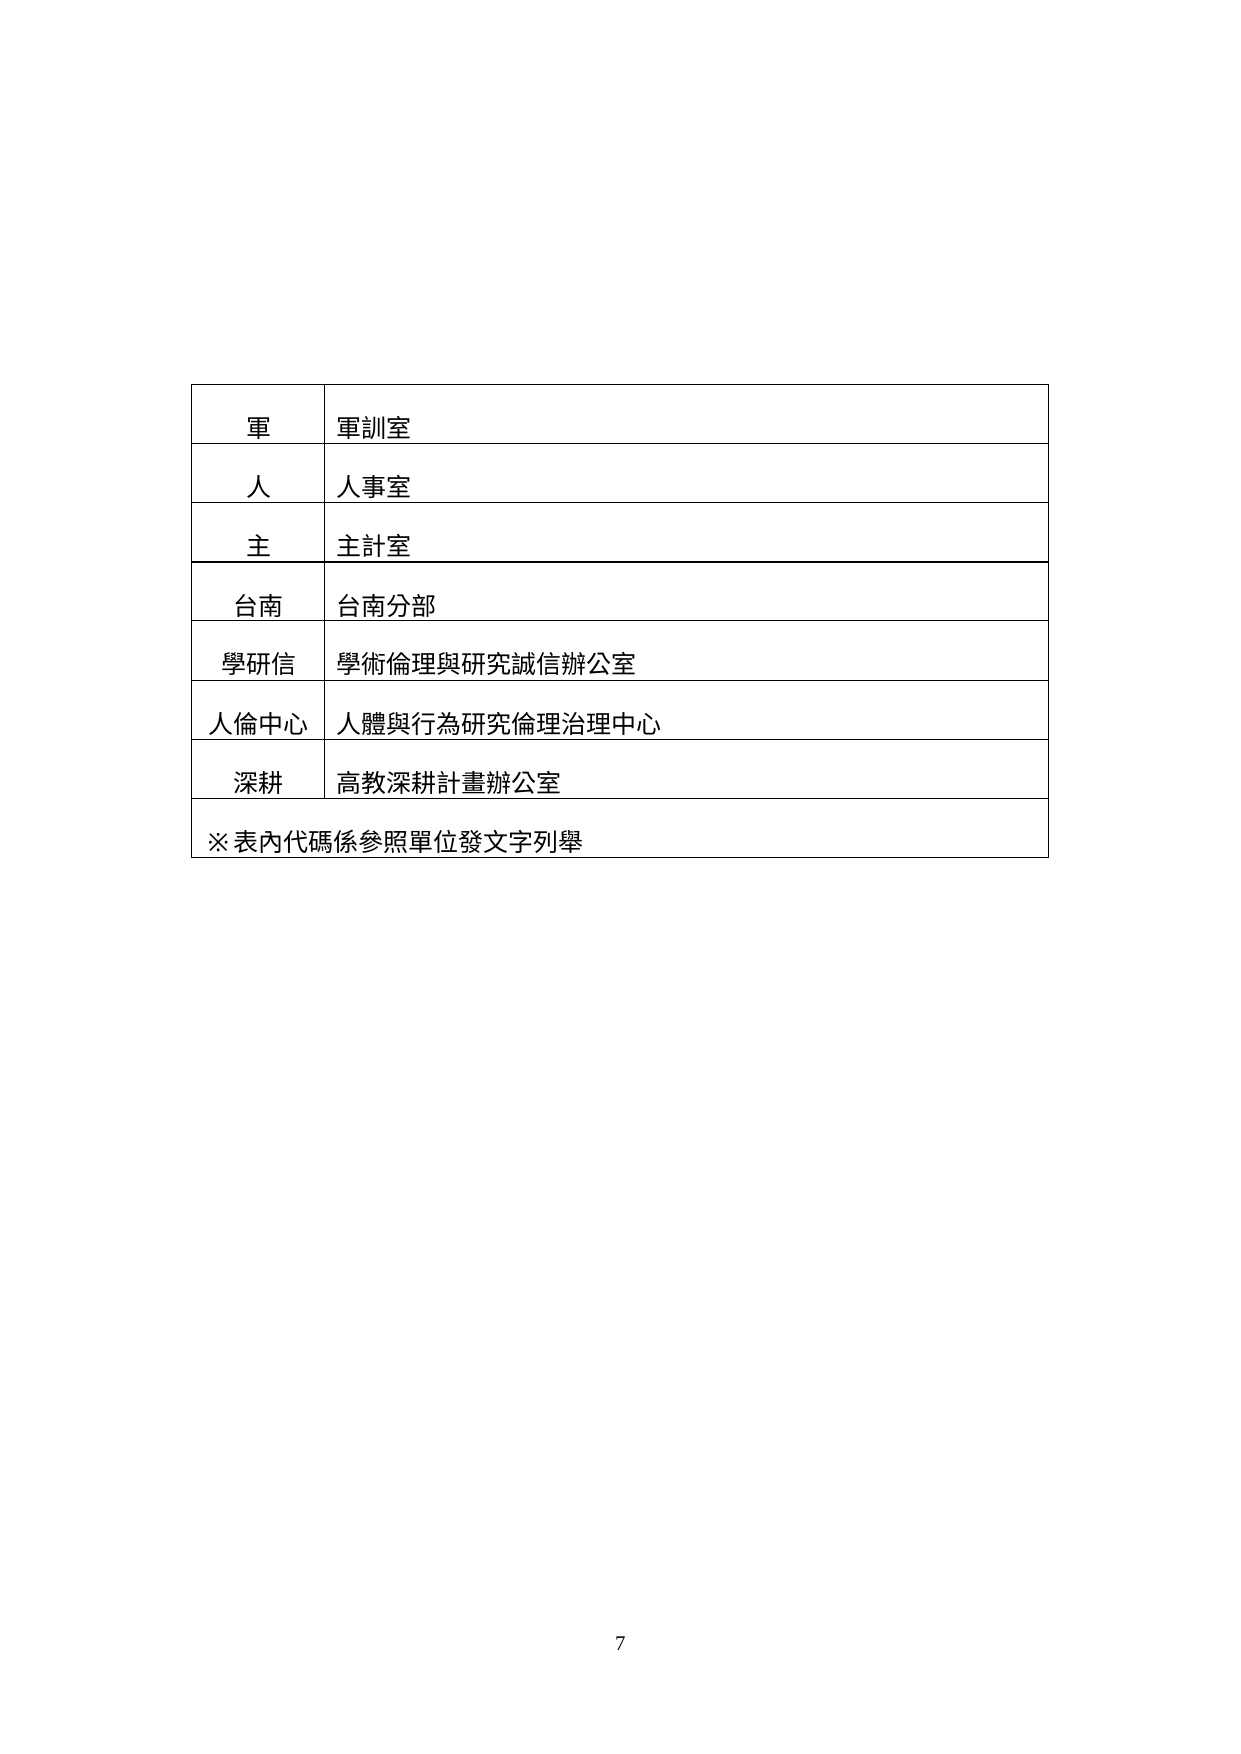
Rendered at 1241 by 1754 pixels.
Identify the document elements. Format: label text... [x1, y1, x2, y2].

table_cell 人 [192, 444, 324, 502]
table_cell 主 [192, 503, 324, 561]
table_cell 人倫中心 [192, 681, 324, 738]
table_cell 人體與行為研究倫理治理中心 [325, 681, 1048, 738]
table_cell 學術倫理與研究誠信辦公室 [325, 621, 1048, 679]
table_cell 高教深耕計畫辦公室 [325, 740, 1048, 798]
table_cell 深耕 [192, 740, 324, 798]
table_cell 台南 [192, 563, 324, 620]
table_cell 主計室 [325, 503, 1048, 561]
table_cell 人事室 [325, 444, 1048, 502]
table_cell 台南分部 [325, 563, 1048, 620]
table_cell ※表內代碼係參照單位發文字列舉 [192, 799, 1048, 857]
table_cell 軍 [192, 385, 324, 443]
table_cell 軍訓室 [325, 385, 1048, 443]
table_cell 學研信 [192, 621, 324, 679]
